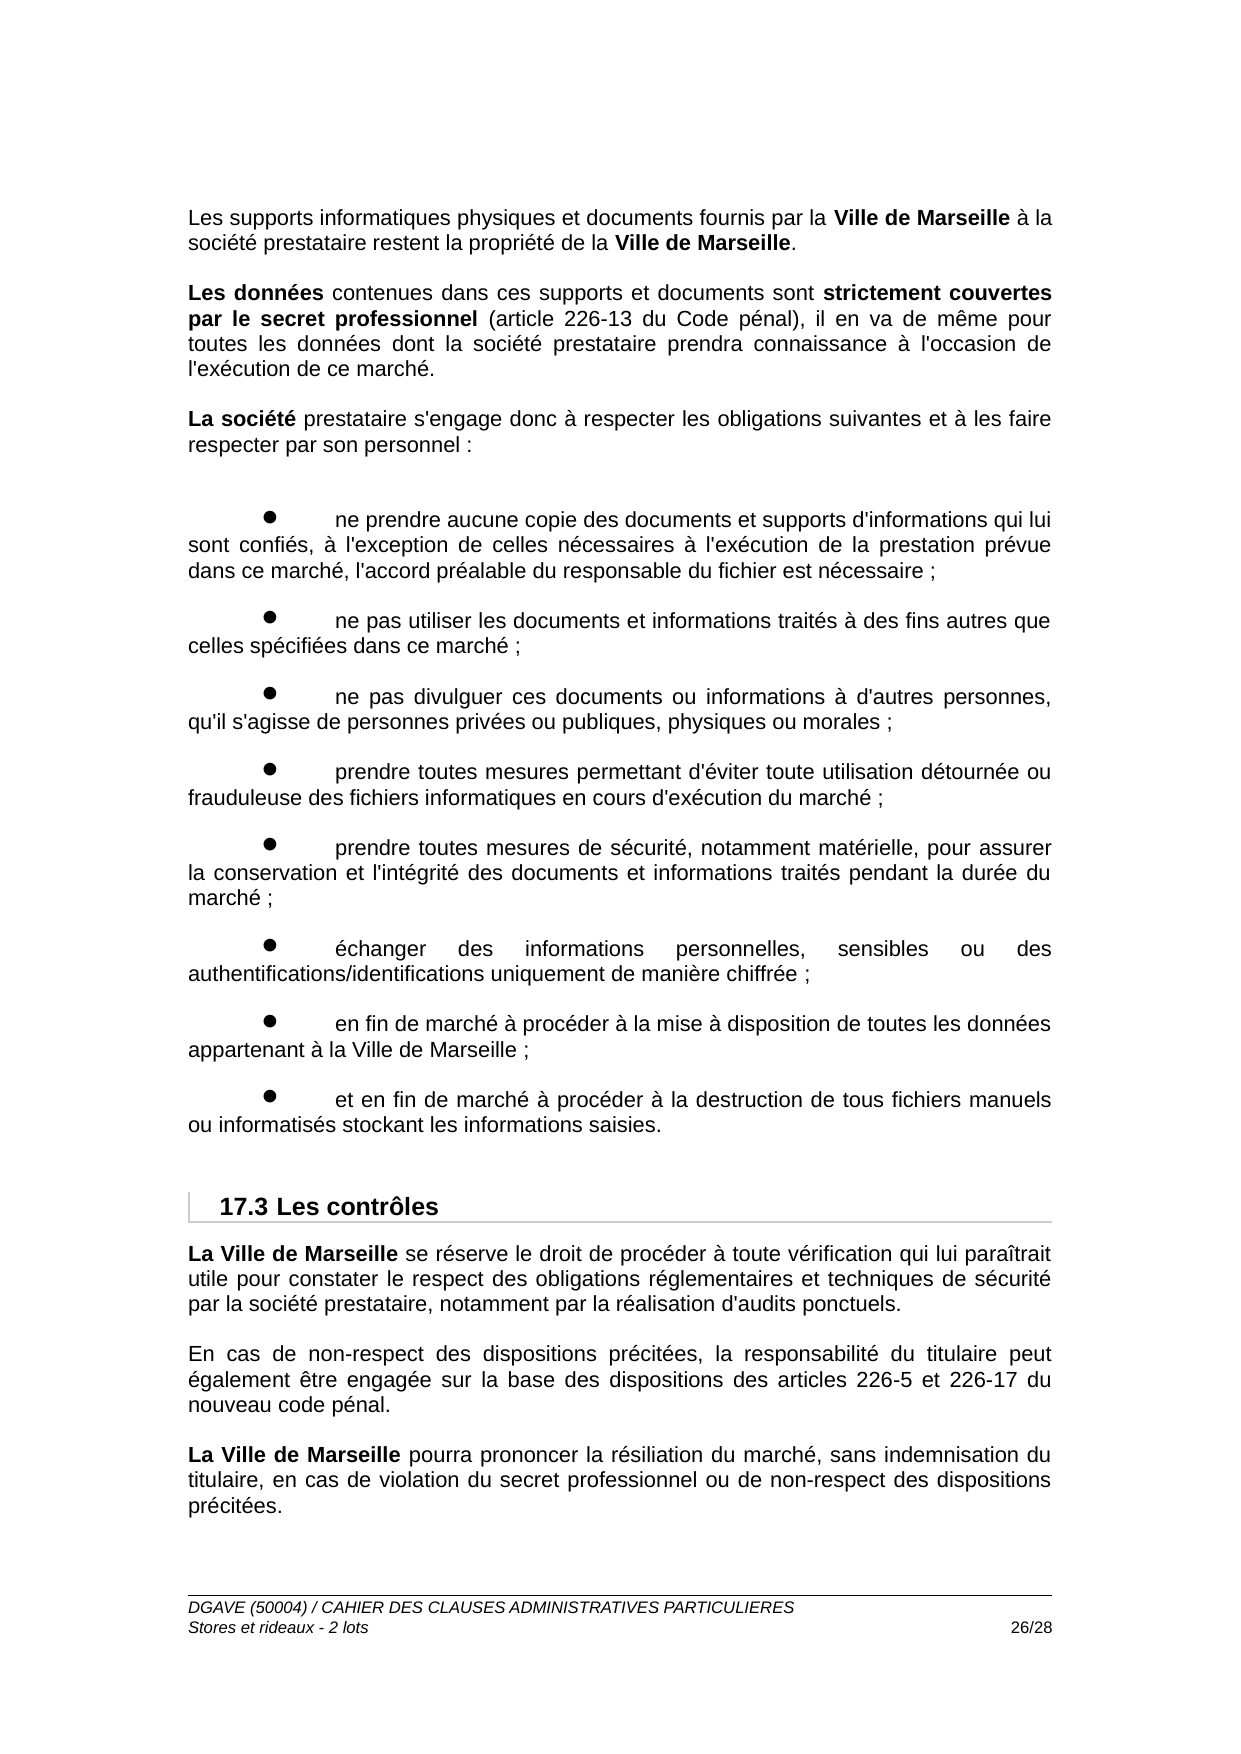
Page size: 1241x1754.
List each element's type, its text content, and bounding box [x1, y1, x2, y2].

text La société prestataire s'engage donc à respecter les obligations suivantes et à les faire respecter par son personnel : [188, 406, 1052, 457]
list ne pas divulguer ces documents ou informations à d'autres personnes, qu'il s'agisse de personnes privées ou publiques, physiques ou morales ; [188, 683, 1052, 734]
text Les données contenues dans ces supports et documents sont strictement couvertes par le secret professionnel (article 226-13 du Code pénal), il en va de même pour toutes les données dont la société prestataire prendra connaissance à l'occasion de l'exécution de ce marché. [188, 280, 1052, 381]
list prendre toutes mesures de sécurité, notamment matérielle, pour assurer la conservation et l'intégrité des documents et informations traités pendant la durée du marché ; [188, 835, 1052, 910]
subtitle Les contrôles [190, 1192, 1052, 1221]
list en fin de marché à procéder à la mise à disposition de toutes les données appartenant à la Ville de Marseille ; [188, 1011, 1052, 1062]
list échanger des informations personnelles, sensibles ou des authentifications/identifications uniquement de manière chiffrée ; [188, 936, 1052, 986]
text En cas de non-respect des dispositions précitées, la responsabilité du titulaire peut également être engagée sur la base des dispositions des articles 226-5 et 226-17 du nouveau code pénal. [188, 1341, 1052, 1417]
text Les supports informatiques physiques et documents fournis par la Ville de Marseille à la société prestataire restent la propriété de la Ville de Marseille. [188, 204, 1052, 255]
list ne pas utiliser les documents et informations traités à des fins autres que celles spécifiées dans ce marché ; [188, 608, 1052, 658]
list ne prendre aucune copie des documents et supports d'informations qui lui sont confiés, à l'exception de celles nécessaires à l'exécution de la prestation prévue dans ce marché, l'accord préalable du responsable du fichier est nécessaire ; [188, 507, 1052, 583]
list prendre toutes mesures permettant d'éviter toute utilisation détournée ou frauduleuse des fichiers informatiques en cours d'exécution du marché ; [188, 759, 1052, 809]
text La Ville de Marseille se réserve le droit de procéder à toute vérification qui lui paraîtrait utile pour constater le respect des obligations réglementaires et techniques de sécurité par la société prestataire, notamment par la réalisation d'audits ponctuels. [188, 1241, 1052, 1316]
text La Ville de Marseille pourra prononcer la résiliation du marché, sans indemnisation du titulaire, en cas de violation du secret professionnel ou de non-respect des dispositions précitées. [188, 1442, 1052, 1518]
list et en fin de marché à procéder à la destruction de tous fichiers manuels ou informatisés stockant les informations saisies. [188, 1087, 1052, 1137]
